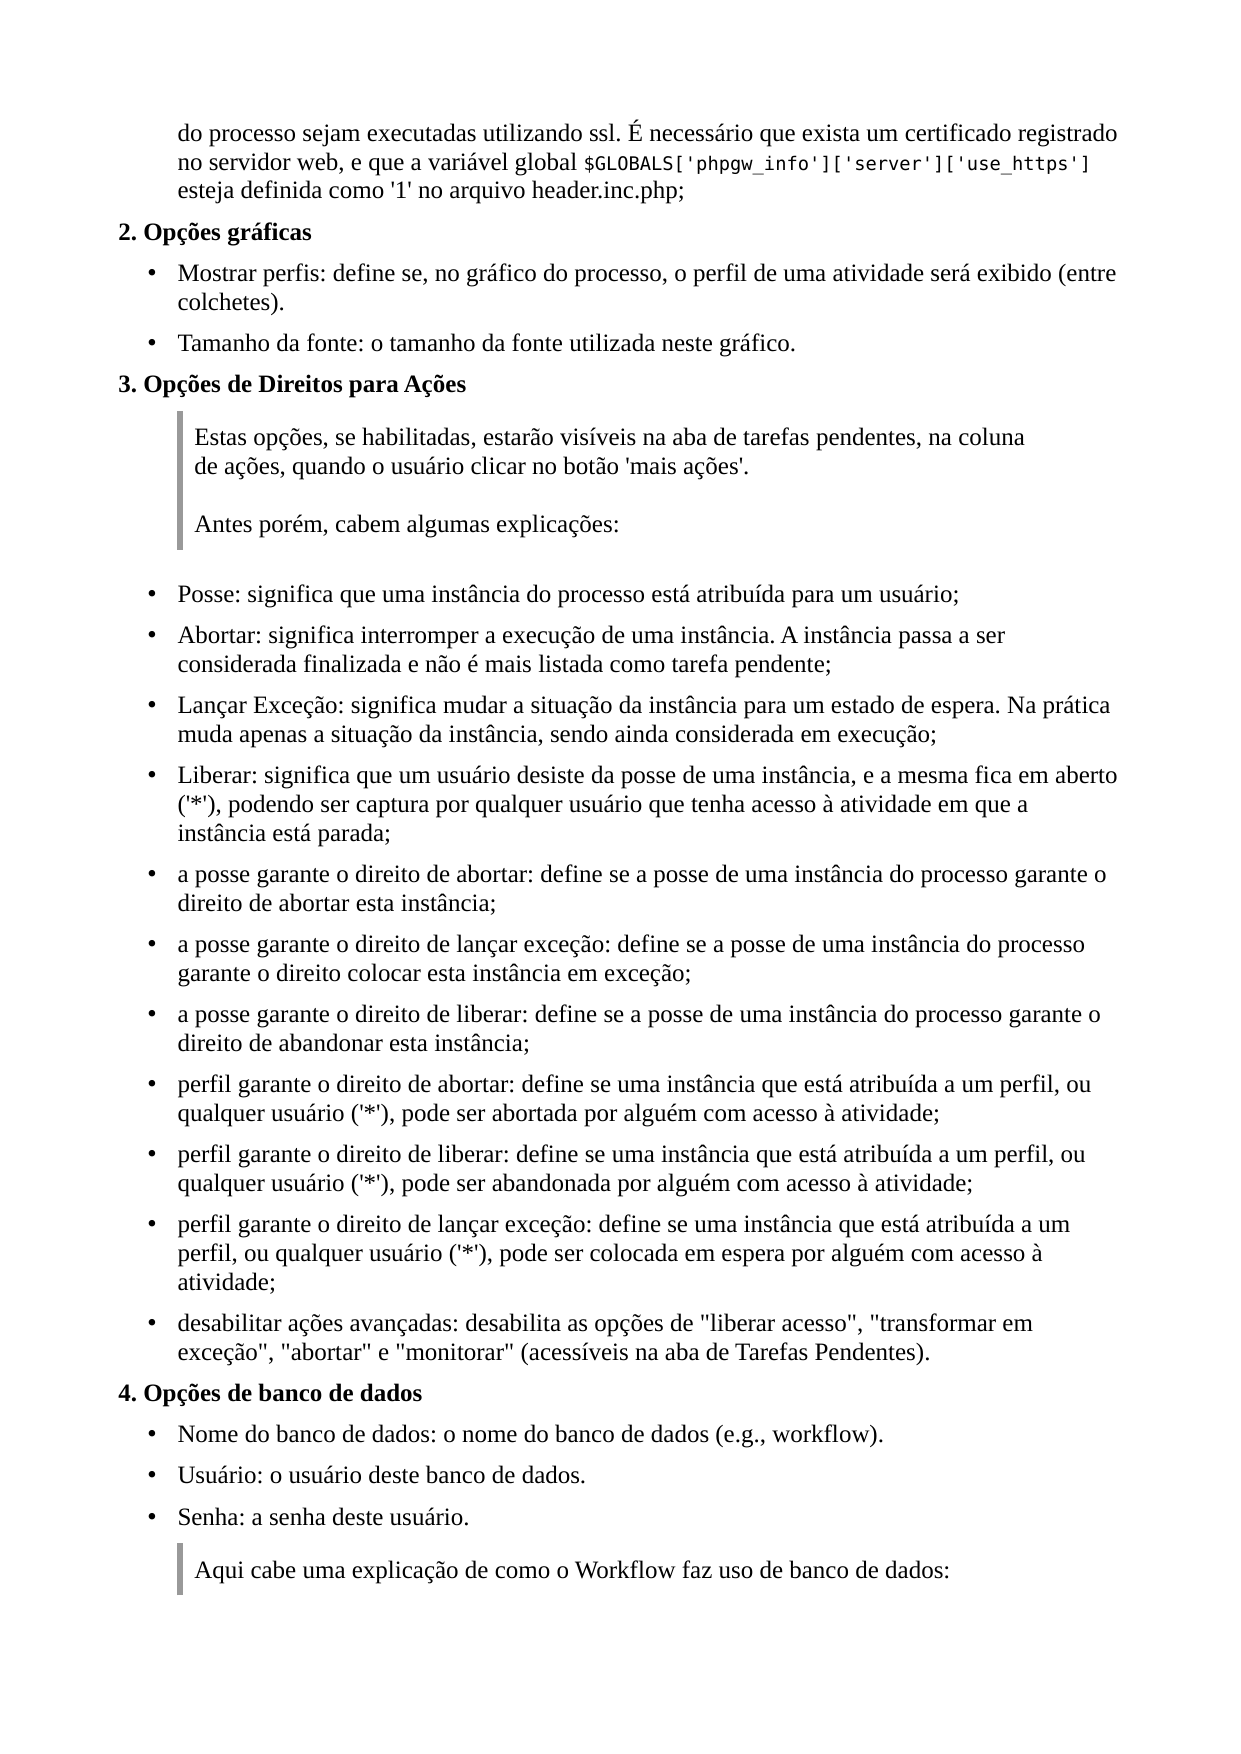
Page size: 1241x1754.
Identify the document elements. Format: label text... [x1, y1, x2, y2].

text 2. Opções gráficas [118, 217, 1122, 246]
list Posse: significa que uma instância do processo está atribuída para um usuário; [148, 579, 1122, 608]
list Nome do banco de dados: o nome do banco de dados (e.g., workflow). [148, 1419, 1122, 1448]
list Lançar Exceção: significa mudar a situação da instância para um estado de espera. Na prática muda apenas a situação da instância, sendo ainda considerada em execução; [148, 691, 1122, 748]
list perfil garante o direito de liberar: define se uma instância que está atribuída a um perfil, ou qualquer usuário ('*'), pode ser abandonada por alguém com acesso à atividade; [148, 1139, 1122, 1197]
list Usuário: o usuário deste banco de dados. [148, 1461, 1122, 1489]
text 4. Opções de banco de dados [118, 1378, 1122, 1407]
list perfil garante o direito de lançar exceção: define se uma instância que está atribuída a um perfil, ou qualquer usuário ('*'), pode ser colocada em espera por alguém com acesso à atividade; [148, 1209, 1122, 1296]
list desabilitar ações avançadas: desabilita as opções de "liberar acesso", "transformar em exceção", "abortar" e "monitorar" (acessíveis na aba de Tarefas Pendentes). [148, 1308, 1122, 1366]
list Liberar: significa que um usuário desiste da posse de uma instância, e a mesma fica em aberto ('*'), podendo ser captura por qualquer usuário que tenha acesso à atividade em que a instância está parada; [148, 761, 1122, 847]
list perfil garante o direito de abortar: define se uma instância que está atribuída a um perfil, ou qualquer usuário ('*'), pode ser abortada por alguém com acesso à atividade; [148, 1069, 1122, 1127]
list Tamanho da fonte: o tamanho da fonte utilizada neste gráfico. [148, 328, 1122, 357]
text Estas opções, se habilitadas, estarão visíveis na aba de tarefas pendentes, na coluna de ações, quando o usuário clicar no botão 'mais ações'. [183, 411, 1063, 480]
list a posse garante o direito de lançar exceção: define se a posse de uma instância do processo garante o direito colocar esta instância em exceção; [148, 929, 1122, 987]
list Senha: a senha deste usuário. [148, 1502, 1122, 1531]
text Aqui cabe uma explicação de como o Workflow faz uso de banco de dados: [183, 1543, 1063, 1595]
text Antes porém, cabem algumas explicações: [183, 498, 1063, 550]
list a posse garante o direito de abortar: define se a posse de uma instância do processo garante o direito de abortar esta instância; [148, 859, 1122, 917]
list a posse garante o direito de liberar: define se a posse de uma instância do processo garante o direito de abandonar esta instância; [148, 999, 1122, 1057]
text 3. Opções de Direitos para Ações [118, 369, 1122, 398]
list do processo sejam executadas utilizando ssl. É necessário que exista um certificado registrado no servidor web, e que a variável global $GLOBALS['phpgw_info']['server']['use_https'] esteja definida como '1' no arquivo header.inc.php; [148, 118, 1122, 204]
list Abortar: significa interromper a execução de uma instância. A instância passa a ser considerada finalizada e não é mais listada como tarefa pendente; [148, 621, 1122, 678]
list Mostrar perfis: define se, no gráfico do processo, o perfil de uma atividade será exibido (entre colchetes). [148, 258, 1122, 316]
